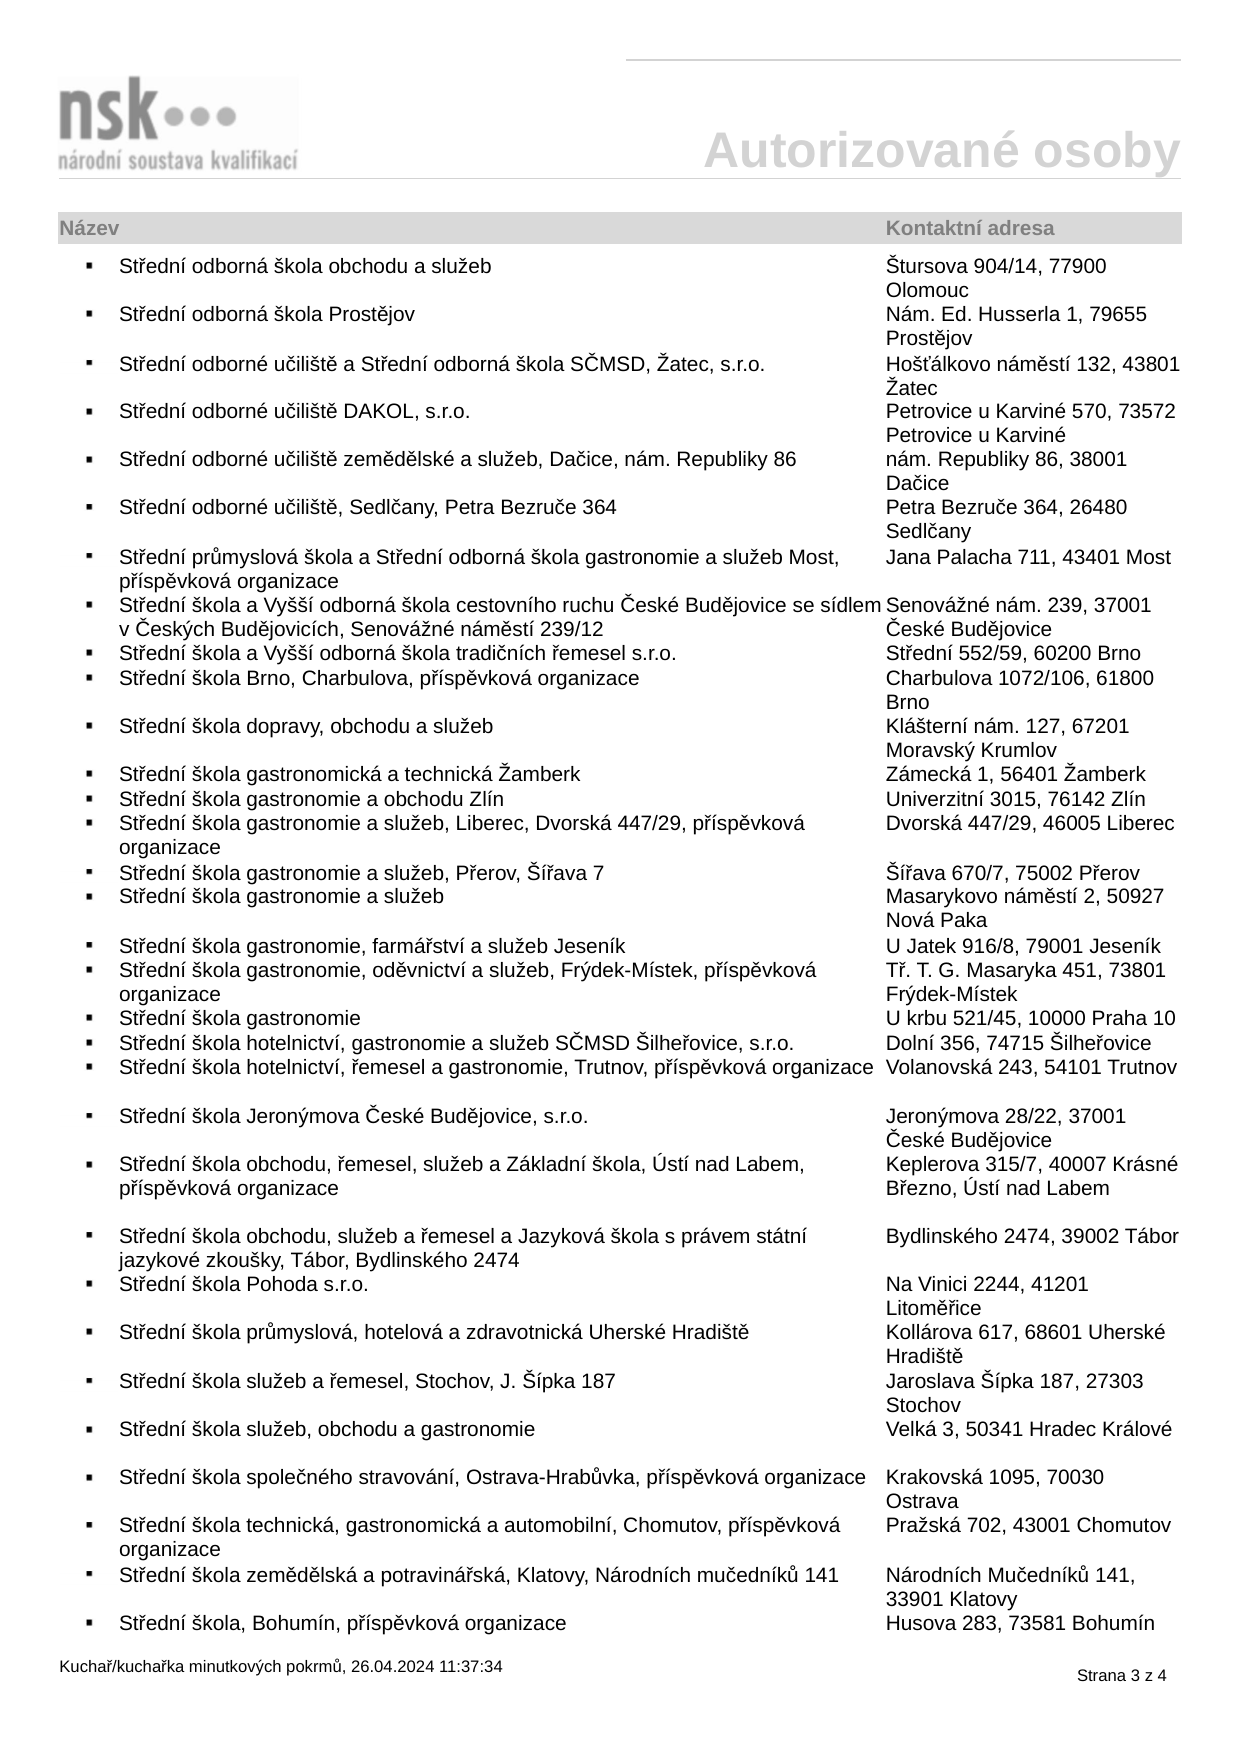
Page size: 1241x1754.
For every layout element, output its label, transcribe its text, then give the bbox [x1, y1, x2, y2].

table_cell [618, 1296, 626, 1320]
table_cell Střední škola a Vyšší odborná škola tradičních řemesel s.r.o. [119, 640, 886, 666]
table_cell [59, 982, 119, 1005]
table_cell [626, 1200, 860, 1224]
table_cell Volanovská 243, 54101 Trutnov [886, 1055, 1181, 1104]
table_cell [618, 739, 626, 762]
table_cell [119, 1128, 481, 1152]
table_cell [618, 280, 626, 302]
table_cell Střední škola dopravy, obchodu a služeb [119, 714, 886, 739]
table_cell Střední škola a Vyšší odborná škola cestovního ruchu České Budějovice se sídlem v Českých Budějovicích, Senovážné náměstí 239/12 [119, 593, 886, 640]
table_cell Strana 3 z 4 [860, 1657, 1167, 1693]
table_cell [481, 1586, 617, 1610]
table_cell [481, 473, 617, 495]
table_cell [481, 375, 617, 399]
table_cell [481, 690, 617, 714]
table_cell Střední odborné učiliště DAKOL, s.r.o. [119, 399, 886, 423]
table_cell Pražská 702, 43001 Chomutov [886, 1513, 1181, 1538]
picture [59, 351, 119, 374]
table_cell [481, 244, 617, 254]
table_cell [481, 1296, 617, 1320]
table_cell nám. Republiky 86, 38001 Dačice [886, 447, 1181, 495]
table_cell Autorizované osoby [626, 61, 1181, 178]
picture [59, 447, 119, 472]
table_cell Střední průmyslová škola a Střední odborná škola gastronomie a služeb Most, příspěvková organizace [119, 545, 886, 592]
table_cell Střední odborná škola obchodu a služeb [119, 254, 886, 279]
table_cell Dolní 356, 74715 Šilheřovice [886, 1031, 1181, 1055]
table_cell [619, 59, 626, 172]
picture [59, 640, 119, 690]
table_cell [59, 424, 119, 447]
table_cell [860, 328, 886, 351]
table_cell [119, 690, 481, 714]
table_cell [626, 1634, 860, 1657]
table_cell [119, 521, 481, 544]
table_cell [119, 1441, 481, 1465]
table_cell [481, 423, 617, 447]
table_cell Střední škola gastronomická a technická Žamberk [119, 762, 886, 787]
table_cell Keplerova 315/7, 40007 Krásné Březno, Ústí nad Labem [886, 1152, 1181, 1224]
table_cell [481, 1441, 617, 1465]
picture [59, 761, 119, 786]
table_cell [618, 244, 626, 254]
table_cell [119, 328, 481, 351]
picture [59, 254, 119, 278]
table_cell [481, 1200, 617, 1224]
table_cell [1167, 836, 1181, 860]
picture [59, 1610, 119, 1635]
table_cell [626, 375, 860, 399]
table_cell [59, 617, 119, 640]
table_cell [119, 1634, 481, 1657]
table_cell [626, 423, 860, 447]
table_cell [59, 569, 119, 592]
table_cell Národních Mučedníků 141, 33901 Klatovy [886, 1563, 1181, 1610]
table_cell Střední škola hotelnictví, řemesel a gastronomie, Trutnov, příspěvková organizace [119, 1055, 886, 1080]
table_cell [59, 1200, 119, 1224]
table_cell Štursova 904/14, 77900 Olomouc [886, 254, 1181, 302]
table_cell [860, 690, 886, 714]
table_cell Univerzitní 3015, 76142 Zlín [886, 787, 1181, 811]
table_cell [618, 196, 626, 212]
table_cell [59, 1247, 119, 1272]
table_cell Šířava 670/7, 75002 Přerov [886, 860, 1181, 884]
table_cell [1167, 1634, 1181, 1657]
table_cell Střední odborná škola Prostějov [119, 302, 886, 327]
table_cell [626, 1586, 860, 1610]
table_cell [59, 1080, 119, 1104]
table_cell Střední 552/59, 60200 Brno [886, 640, 1181, 666]
table_cell Jana Palacha 711, 43401 Most [886, 545, 1181, 568]
table_cell [119, 244, 481, 254]
table_cell [59, 1393, 119, 1417]
picture [59, 1005, 119, 1030]
table_cell [119, 196, 481, 212]
table_cell Střední škola gastronomie, oděvnictví a služeb, Frýdek-Místek, příspěvková organizace [119, 958, 886, 1006]
table_cell [119, 473, 481, 495]
picture [59, 713, 119, 738]
picture [59, 495, 119, 519]
table_cell Charbulova 1072/106, 61800 Brno [886, 666, 1181, 714]
table_cell [59, 690, 119, 713]
picture [59, 1513, 119, 1537]
table_cell [618, 423, 626, 447]
table_cell [59, 1539, 119, 1562]
table_cell [618, 375, 626, 399]
table_cell [1167, 1657, 1181, 1693]
table_cell [119, 739, 481, 762]
table_cell [618, 473, 626, 495]
picture [59, 1224, 119, 1247]
table_cell [860, 1441, 886, 1465]
picture [59, 1369, 119, 1392]
table_cell [618, 1586, 626, 1610]
table_cell [626, 1491, 860, 1513]
table_cell [59, 375, 119, 399]
table_cell Bydlinského 2474, 39002 Tábor [886, 1224, 1181, 1272]
table_cell [59, 1491, 119, 1513]
table_cell [481, 172, 617, 178]
table_cell Střední škola gastronomie a služeb, Liberec, Dvorská 447/29, příspěvková organizace [119, 811, 886, 860]
table_cell Střední škola služeb, obchodu a gastronomie [119, 1417, 886, 1441]
picture [59, 1031, 119, 1079]
table_cell [860, 280, 886, 302]
table_cell [886, 196, 1167, 212]
picture [59, 884, 119, 909]
table_cell Střední škola gastronomie a služeb [119, 884, 886, 910]
table_cell Střední škola obchodu, řemesel, služeb a Základní škola, Ústí nad Labem, příspěvková organizace [119, 1152, 886, 1200]
table_cell [481, 1080, 617, 1104]
table_cell [860, 1296, 886, 1320]
table_cell Tř. T. G. Masaryka 451, 73801 Frýdek-Místek [886, 958, 1181, 1006]
table_cell Petra Bezruče 364, 26480 Sedlčany [886, 495, 1181, 544]
table_cell [860, 423, 886, 447]
table_cell [59, 172, 119, 178]
table_cell [618, 1345, 626, 1369]
table_cell Kuchař/kuchařka minutkových pokrmů, 26.04.2024 11:37:34 [59, 1657, 860, 1693]
table_cell Střední škola služeb a řemesel, Stochov, J. Šípka 187 [119, 1369, 886, 1393]
table_cell [1167, 1539, 1181, 1562]
table_cell [886, 569, 1167, 592]
table_cell [860, 1491, 886, 1513]
table_cell Střední odborné učiliště, Sedlčany, Petra Bezruče 364 [119, 495, 886, 521]
table_cell [860, 196, 886, 212]
table_cell [626, 244, 860, 254]
table_cell [626, 1128, 860, 1152]
table_cell Nám. Ed. Husserla 1, 79655 Prostějov [886, 302, 1181, 351]
table_cell [59, 1177, 119, 1200]
table_cell [119, 1586, 481, 1610]
table_cell [119, 1296, 481, 1320]
table_cell Střední škola Pohoda s.r.o. [119, 1272, 886, 1296]
table_cell Střední škola gastronomie [119, 1006, 886, 1031]
table_cell Střední odborné učiliště a Střední odborná škola SČMSD, Žatec, s.r.o. [119, 351, 886, 375]
picture [59, 787, 119, 835]
table_cell [119, 1080, 481, 1104]
picture [59, 1152, 119, 1177]
table_cell Masarykovo náměstí 2, 50927 Nová Paka [886, 884, 1181, 934]
table_cell [886, 1539, 1167, 1562]
table_cell [119, 280, 481, 302]
table_cell [481, 739, 617, 762]
table_cell Kontaktní adresa [886, 214, 1180, 242]
table_cell [626, 196, 860, 212]
table_cell Jaroslava Šípka 187, 27303 Stochov [886, 1369, 1181, 1417]
table_cell Střední škola společného stravování, Ostrava-Hrabůvka, příspěvková organizace [119, 1465, 886, 1491]
table_cell [626, 1080, 860, 1104]
table_cell [119, 423, 481, 447]
table_cell [626, 473, 860, 495]
table_cell [59, 280, 119, 302]
table_cell Střední škola gastronomie a obchodu Zlín [119, 787, 886, 811]
table_cell Petrovice u Karviné 570, 73572 Petrovice u Karviné [886, 399, 1181, 447]
table_cell [618, 521, 626, 544]
picture [59, 592, 119, 617]
table_cell [626, 280, 860, 302]
table_cell Střední škola Brno, Charbulova, příspěvková organizace [119, 666, 886, 690]
table_cell [618, 1441, 626, 1465]
table_cell [626, 521, 860, 544]
table_cell [860, 1345, 886, 1369]
table_cell [626, 328, 860, 351]
table_cell [860, 1080, 886, 1104]
table_cell [59, 739, 119, 761]
table_cell [860, 473, 886, 495]
table_cell Střední škola průmyslová, hotelová a zdravotnická Uherské Hradiště [119, 1320, 886, 1345]
table_cell [481, 1634, 617, 1657]
table_cell [618, 172, 626, 178]
table_cell [618, 1491, 626, 1513]
table_cell [59, 1345, 119, 1369]
picture [59, 933, 119, 982]
table_cell [119, 1200, 481, 1224]
table_cell [626, 739, 860, 762]
table_cell [618, 328, 626, 351]
table_cell [59, 910, 119, 933]
table_cell [618, 1080, 626, 1104]
table_cell [860, 244, 886, 254]
table_cell Zámecká 1, 56401 Žamberk [886, 762, 1181, 787]
table_cell [860, 1393, 886, 1417]
picture [59, 1465, 119, 1490]
table_cell [618, 1393, 626, 1417]
table_cell [626, 910, 860, 934]
table_cell [481, 1393, 617, 1417]
table_cell Kollárova 617, 68601 Uherské Hradiště [886, 1320, 1181, 1369]
table_cell [1167, 569, 1181, 592]
picture [59, 1104, 119, 1127]
table_cell [119, 1393, 481, 1417]
table_cell [59, 473, 119, 495]
table_cell [59, 1586, 119, 1610]
picture [59, 1272, 119, 1296]
table_cell [886, 1634, 1167, 1657]
table_cell Střední škola Jeronýmova České Budějovice, s.r.o. [119, 1104, 886, 1128]
table_cell [860, 910, 886, 934]
table_cell Střední škola hotelnictví, gastronomie a služeb SČMSD Šilheřovice, s.r.o. [119, 1031, 886, 1055]
table_cell [626, 690, 860, 714]
table_cell [618, 1200, 626, 1224]
table_cell [618, 1634, 626, 1657]
table_cell [618, 690, 626, 714]
table_cell [860, 739, 886, 762]
table_cell [59, 179, 1181, 196]
table_cell Velká 3, 50341 Hradec Králové [886, 1417, 1181, 1465]
table_cell [860, 1634, 886, 1657]
table_cell Dvorská 447/29, 46005 Liberec [886, 811, 1181, 836]
table_cell [1167, 196, 1181, 212]
table_cell [626, 1393, 860, 1417]
picture [59, 1320, 119, 1344]
table_cell [626, 1441, 860, 1465]
picture [59, 399, 119, 424]
table_cell [119, 1491, 481, 1513]
table_cell [626, 1296, 860, 1320]
table_cell Střední škola, Bohumín, příspěvková organizace [119, 1610, 886, 1634]
table_cell [860, 1128, 886, 1152]
table_cell [119, 910, 481, 934]
table_cell [618, 1128, 626, 1152]
table_cell [886, 244, 1167, 254]
table_cell [481, 521, 617, 544]
table_cell Střední odborné učiliště zemědělské a služeb, Dačice, nám. Republiky 86 [119, 447, 886, 473]
table_cell [59, 196, 119, 212]
table_cell Krakovská 1095, 70030 Ostrava [886, 1465, 1181, 1513]
table_cell [59, 1635, 119, 1657]
table_cell [119, 1345, 481, 1369]
table_cell [481, 280, 617, 302]
table_cell Střední škola technická, gastronomická a automobilní, Chomutov, příspěvková organizace [119, 1513, 886, 1562]
table_cell Husova 283, 73581 Bohumín [886, 1610, 1181, 1634]
table_cell [860, 1586, 886, 1610]
table_cell Jeronýmova 28/22, 37001 České Budějovice [886, 1104, 1181, 1152]
table_cell [860, 1200, 886, 1224]
table_cell Střední škola obchodu, služeb a řemesel a Jazyková škola s právem státní jazykové zkoušky, Tábor, Bydlinského 2474 [119, 1224, 886, 1272]
table_cell Střední škola gastronomie, farmářství a služeb Jeseník [119, 934, 886, 958]
table_cell Hošťálkovo náměstí 132, 43801 Žatec [886, 351, 1181, 399]
picture [59, 544, 119, 567]
table_cell [481, 196, 617, 212]
table_cell Klášterní nám. 127, 67201 Moravský Krumlov [886, 714, 1181, 762]
table_cell [481, 910, 617, 934]
table_cell [481, 328, 617, 351]
table_cell [860, 375, 886, 399]
table_cell [886, 836, 1167, 860]
table_cell [860, 521, 886, 544]
table_cell Senovážné nám. 239, 37001 České Budějovice [886, 593, 1181, 640]
table_cell [481, 1491, 617, 1513]
table_cell [59, 521, 119, 544]
picture [59, 302, 119, 326]
table_cell U krbu 521/45, 10000 Praha 10 [886, 1006, 1181, 1031]
table_cell [59, 1128, 119, 1152]
table_cell [59, 328, 119, 351]
table_cell [481, 1345, 617, 1369]
picture [57, 59, 619, 172]
table_cell [1167, 244, 1181, 254]
table_cell [59, 244, 119, 254]
table_cell U Jatek 916/8, 79001 Jeseník [886, 934, 1181, 958]
picture [59, 1417, 119, 1442]
table_cell [59, 836, 119, 860]
table_cell Na Vinici 2244, 41201 Litoměřice [886, 1272, 1181, 1320]
table_cell [626, 1345, 860, 1369]
picture [59, 1562, 119, 1585]
table_cell [618, 910, 626, 934]
table_cell Název [60, 214, 885, 242]
table_cell Střední škola zemědělská a potravinářská, Klatovy, Národních mučedníků 141 [119, 1563, 886, 1586]
table_cell [119, 172, 481, 178]
table_cell [59, 1296, 119, 1320]
picture [59, 860, 119, 883]
table_cell [59, 1442, 119, 1465]
table_cell [481, 1128, 617, 1152]
table_cell [119, 375, 481, 399]
table_cell Střední škola gastronomie a služeb, Přerov, Šířava 7 [119, 860, 886, 884]
